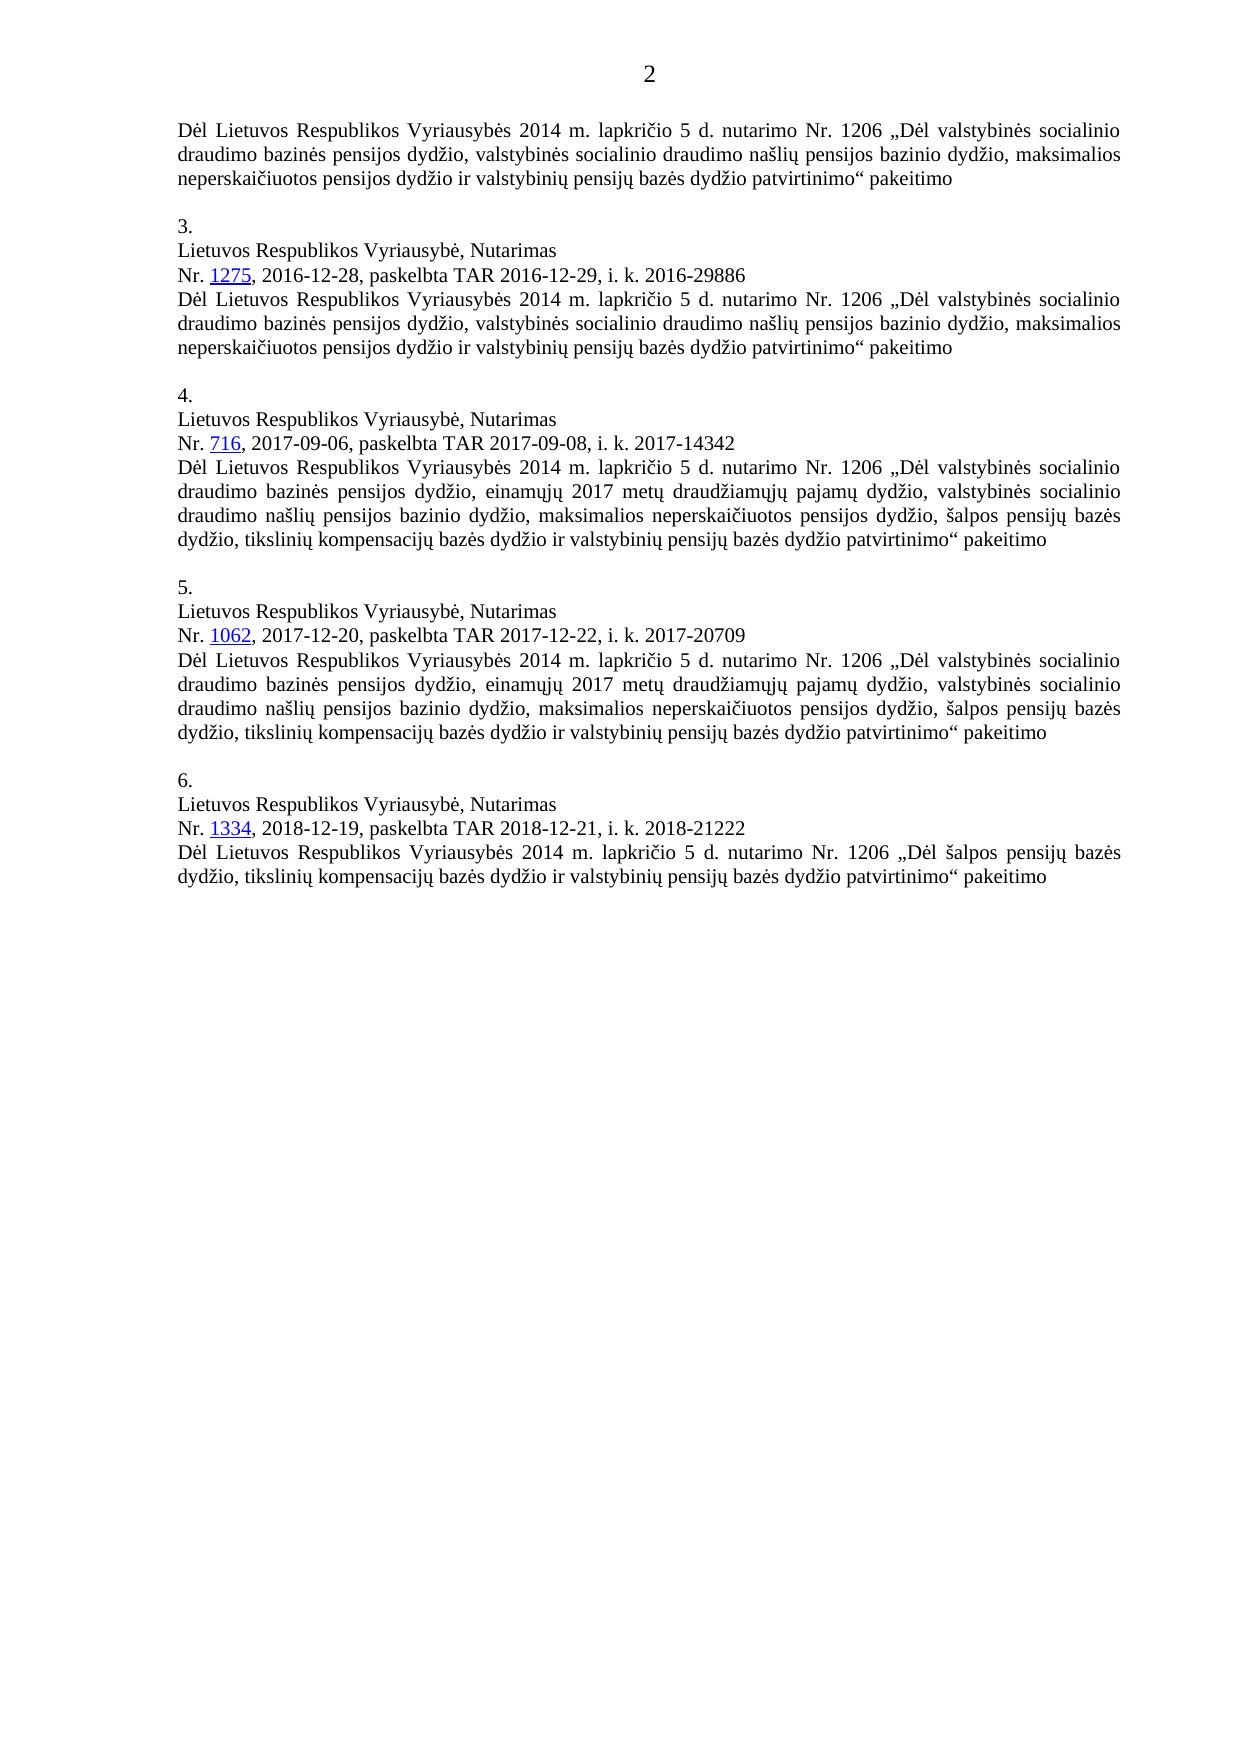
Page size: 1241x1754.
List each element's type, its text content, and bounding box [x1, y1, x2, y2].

text Lietuvos Respublikos Vyriausybė, Nutarimas [177, 407, 1122, 431]
text Dėl Lietuvos Respublikos Vyriausybės 2014 m. lapkričio 5 d. nutarimo Nr. 1206 „Dėl valstybinės socialinio draudimo bazinės pensijos dydžio, valstybinės socialinio draudimo našlių pensijos bazinio dydžio, maksimalios neperskaičiuotos pensijos dydžio ir valstybinių pensijų bazės dydžio patvirtinimo“ pakeitimo [177, 118, 1122, 190]
text 4. [177, 383, 1122, 407]
text 3. [177, 214, 1122, 238]
text Nr. 1334, 2018-12-19, paskelbta TAR 2018-12-21, i. k. 2018-21222 [177, 816, 1122, 840]
text Lietuvos Respublikos Vyriausybė, Nutarimas [177, 238, 1122, 262]
text Dėl Lietuvos Respublikos Vyriausybės 2014 m. lapkričio 5 d. nutarimo Nr. 1206 „Dėl valstybinės socialinio draudimo bazinės pensijos dydžio, einamųjų 2017 metų draudžiamųjų pajamų dydžio, valstybinės socialinio draudimo našlių pensijos bazinio dydžio, maksimalios neperskaičiuotos pensijos dydžio, šalpos pensijų bazės dydžio, tikslinių kompensacijų bazės dydžio ir valstybinių pensijų bazės dydžio patvirtinimo“ pakeitimo [177, 647, 1122, 744]
text Nr. 1275, 2016-12-28, paskelbta TAR 2016-12-29, i. k. 2016-29886 [177, 262, 1122, 287]
text Nr. 716, 2017-09-06, paskelbta TAR 2017-09-08, i. k. 2017-14342 [177, 431, 1122, 455]
text Dėl Lietuvos Respublikos Vyriausybės 2014 m. lapkričio 5 d. nutarimo Nr. 1206 „Dėl šalpos pensijų bazės dydžio, tikslinių kompensacijų bazės dydžio ir valstybinių pensijų bazės dydžio patvirtinimo“ pakeitimo [177, 840, 1122, 888]
text Nr. 1062, 2017-12-20, paskelbta TAR 2017-12-22, i. k. 2017-20709 [177, 623, 1122, 647]
text 5. [177, 575, 1122, 599]
text Dėl Lietuvos Respublikos Vyriausybės 2014 m. lapkričio 5 d. nutarimo Nr. 1206 „Dėl valstybinės socialinio draudimo bazinės pensijos dydžio, einamųjų 2017 metų draudžiamųjų pajamų dydžio, valstybinės socialinio draudimo našlių pensijos bazinio dydžio, maksimalios neperskaičiuotos pensijos dydžio, šalpos pensijų bazės dydžio, tikslinių kompensacijų bazės dydžio ir valstybinių pensijų bazės dydžio patvirtinimo“ pakeitimo [177, 455, 1122, 551]
text Dėl Lietuvos Respublikos Vyriausybės 2014 m. lapkričio 5 d. nutarimo Nr. 1206 „Dėl valstybinės socialinio draudimo bazinės pensijos dydžio, valstybinės socialinio draudimo našlių pensijos bazinio dydžio, maksimalios neperskaičiuotos pensijos dydžio ir valstybinių pensijų bazės dydžio patvirtinimo“ pakeitimo [177, 287, 1122, 359]
text Lietuvos Respublikos Vyriausybė, Nutarimas [177, 599, 1122, 623]
text Lietuvos Respublikos Vyriausybė, Nutarimas [177, 792, 1122, 816]
text 6. [177, 768, 1122, 792]
